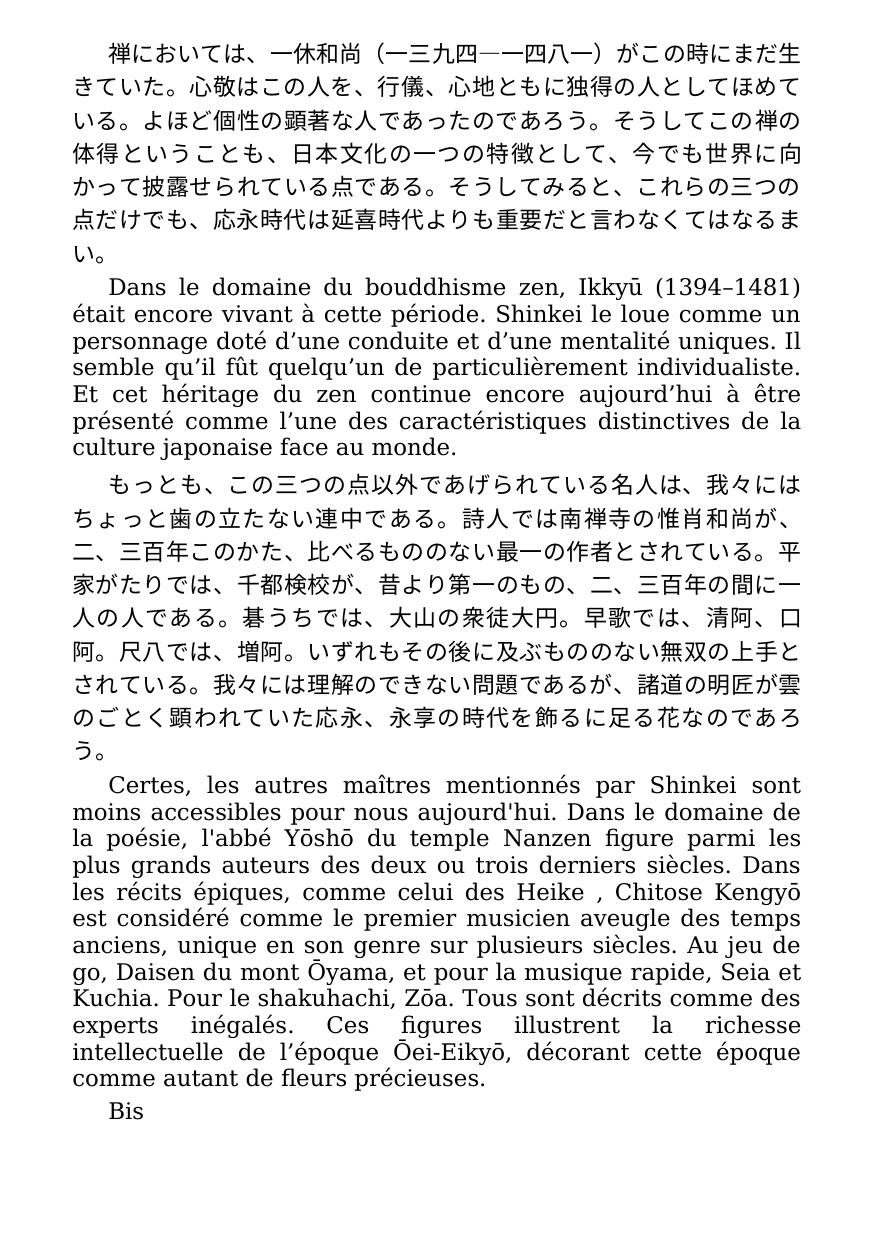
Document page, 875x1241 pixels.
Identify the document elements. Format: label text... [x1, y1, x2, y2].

text Bis [72, 1098, 802, 1125]
text Dans le domaine du bouddhisme zen, Ikkyū (1394–1481) était encore vivant à cette période. Shinkei le loue comme un personnage doté d’une conduite et d’une mentalité uniques. Il semble qu’il fût quelqu’un de particulièrement individualiste. Et cet héritage du zen continue encore aujourd’hui à être présenté comme l’une des caractéristiques distinctives de la culture japonaise face au monde. [72, 274, 802, 461]
text Certes, les autres maîtres mentionnés par Shinkei sont moins accessibles pour nous aujourd'hui. Dans le domaine de la poésie, l'abbé Yōshō du temple Nanzen figure parmi les plus grands auteurs des deux ou trois derniers siècles. Dans les récits épiques, comme celui des Heike , Chitose Kengyō est considéré comme le premier musicien aveugle des temps anciens, unique en son genre sur plusieurs siècles. Au jeu de go, Daisen du mont Ōyama, et pour la musique rapide, Seia et Kuchia. Pour le shakuhachi, Zōa. Tous sont décrits comme des experts inégalés. Ces figures illustrent la richesse intellectuelle de l’époque Ōei-Eikyō, décorant cette époque comme autant de fleurs précieuses. [72, 772, 802, 1092]
text もっとも、この三つの点以外であげられている名人は、我々にはちょっと歯の立たない連中である。詩人では南禅寺の惟肖和尚が、二、三百年このかた、比べるもののない最一の作者とされている。平家がたりでは、千都検校が、昔より第一のもの、二、三百年の間に一人の人である。碁うちでは、大山の衆徒大円。早歌では、清阿、口阿。尺八では、増阿。いずれもその後に及ぶもののない無双の上手とされている。我々には理解のできない問題であるが、諸道の明匠が雲のごとく顕われていた応永、永享の時代を飾るに足る花なのであろう。 [72, 467, 802, 766]
text 禅においては、一休和尚（一三九四―一四八一）がこの時にまだ生きていた。心敬はこの人を、行儀、心地ともに独得の人としてほめている。よほど個性の顕著な人であったのであろう。そうしてこの禅の体得ということも、日本文化の一つの特徴として、今でも世界に向かって披露せられている点である。そうしてみると、これらの三つの点だけでも、応永時代は延喜時代よりも重要だと言わなくてはなるまい。 [72, 36, 802, 269]
